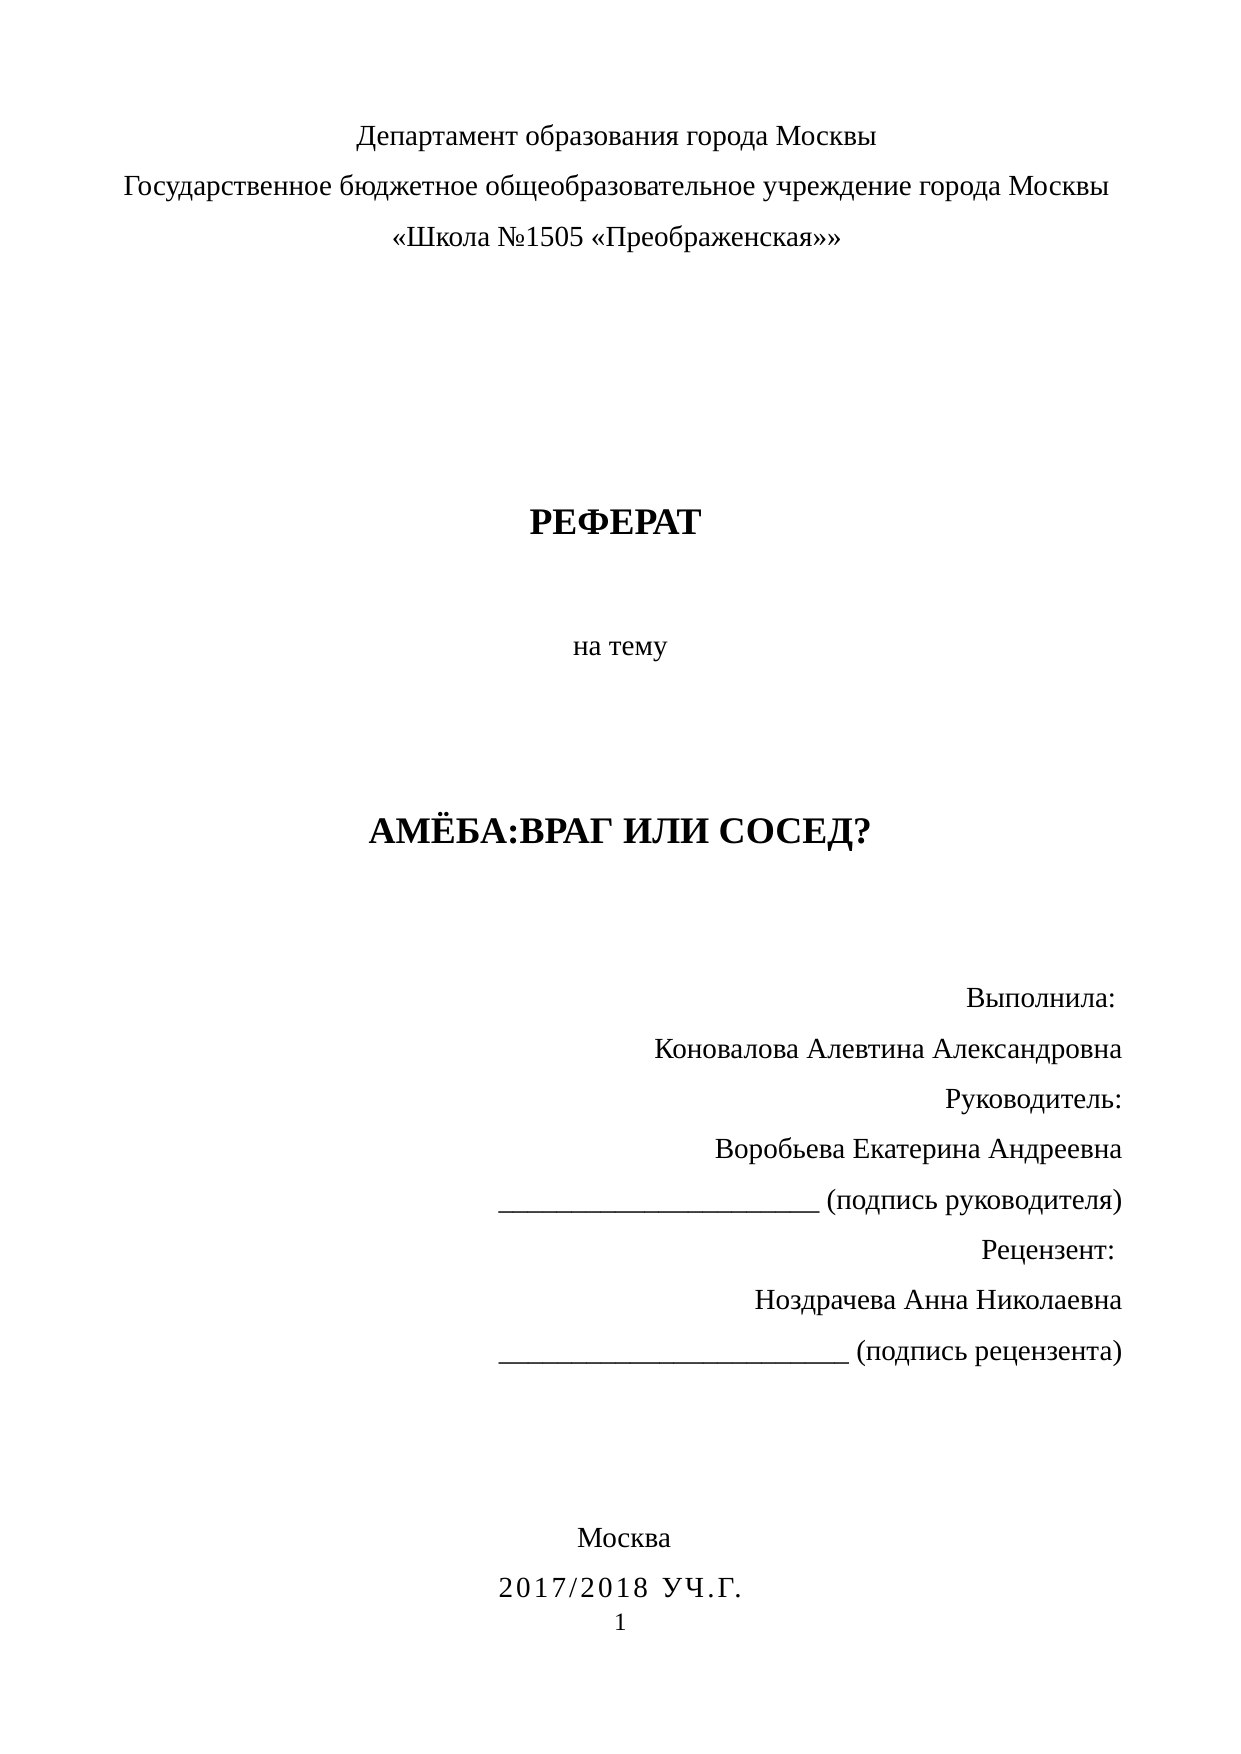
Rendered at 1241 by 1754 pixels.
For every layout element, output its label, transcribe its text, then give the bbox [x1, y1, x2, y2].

text Выполнила: [118, 981, 1122, 1014]
text Воробьева Екатерина Андреевна [118, 1132, 1122, 1165]
text «Школа №1505 «Преображенская»» [118, 219, 1122, 252]
text Рецензент: [118, 1232, 1122, 1266]
text АМЁБА:ВРАГ ИЛИ СОСЕД? [118, 808, 1122, 851]
text Руководитель: [118, 1081, 1122, 1115]
text на тему [118, 628, 1122, 662]
text ________________________ (подпись рецензента) [118, 1333, 1122, 1366]
text РЕФЕРАТ [118, 499, 1122, 542]
text ______________________ (подпись руководителя) [118, 1182, 1122, 1215]
text Ноздрачева Анна Николаевна [118, 1282, 1122, 1316]
text Департамент образования города Москвы [118, 118, 1122, 152]
text Москва [118, 1520, 1122, 1553]
text Государственное бюджетное общеобразовательное учреждение города Москвы [118, 168, 1122, 202]
text 2017/2018 уч.г. [118, 1570, 1122, 1603]
text Коновалова Алевтина Александровна [118, 1031, 1122, 1064]
